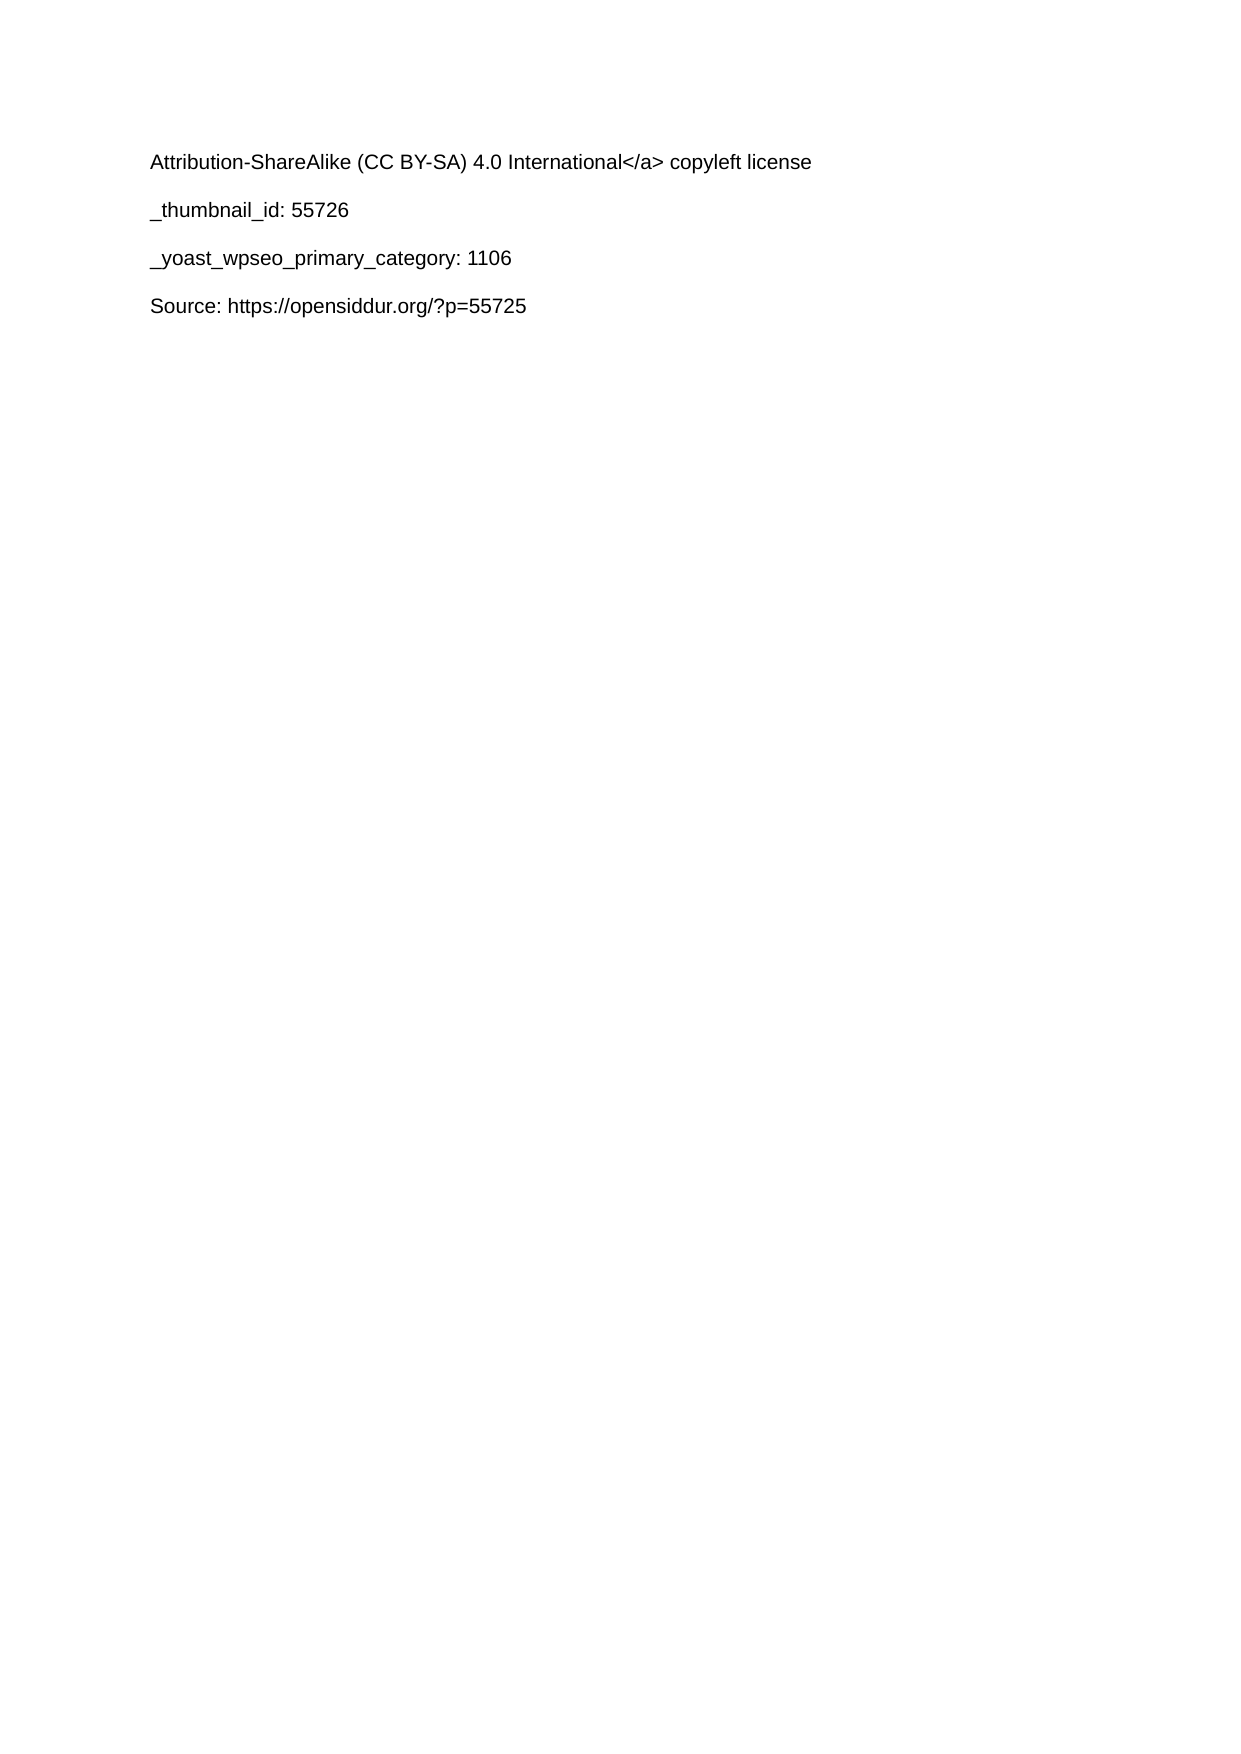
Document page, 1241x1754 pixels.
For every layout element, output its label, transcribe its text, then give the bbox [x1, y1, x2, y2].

text _yoast_wpseo_primary_category: 1106 [150, 246, 1090, 270]
text _thumbnail_id: 55726 [150, 198, 1090, 222]
text Attribution-ShareAlike (CC BY-SA) 4.0 International</a> copyleft license [150, 150, 1090, 174]
text Source: https://opensiddur.org/?p=55725 [150, 294, 1090, 318]
